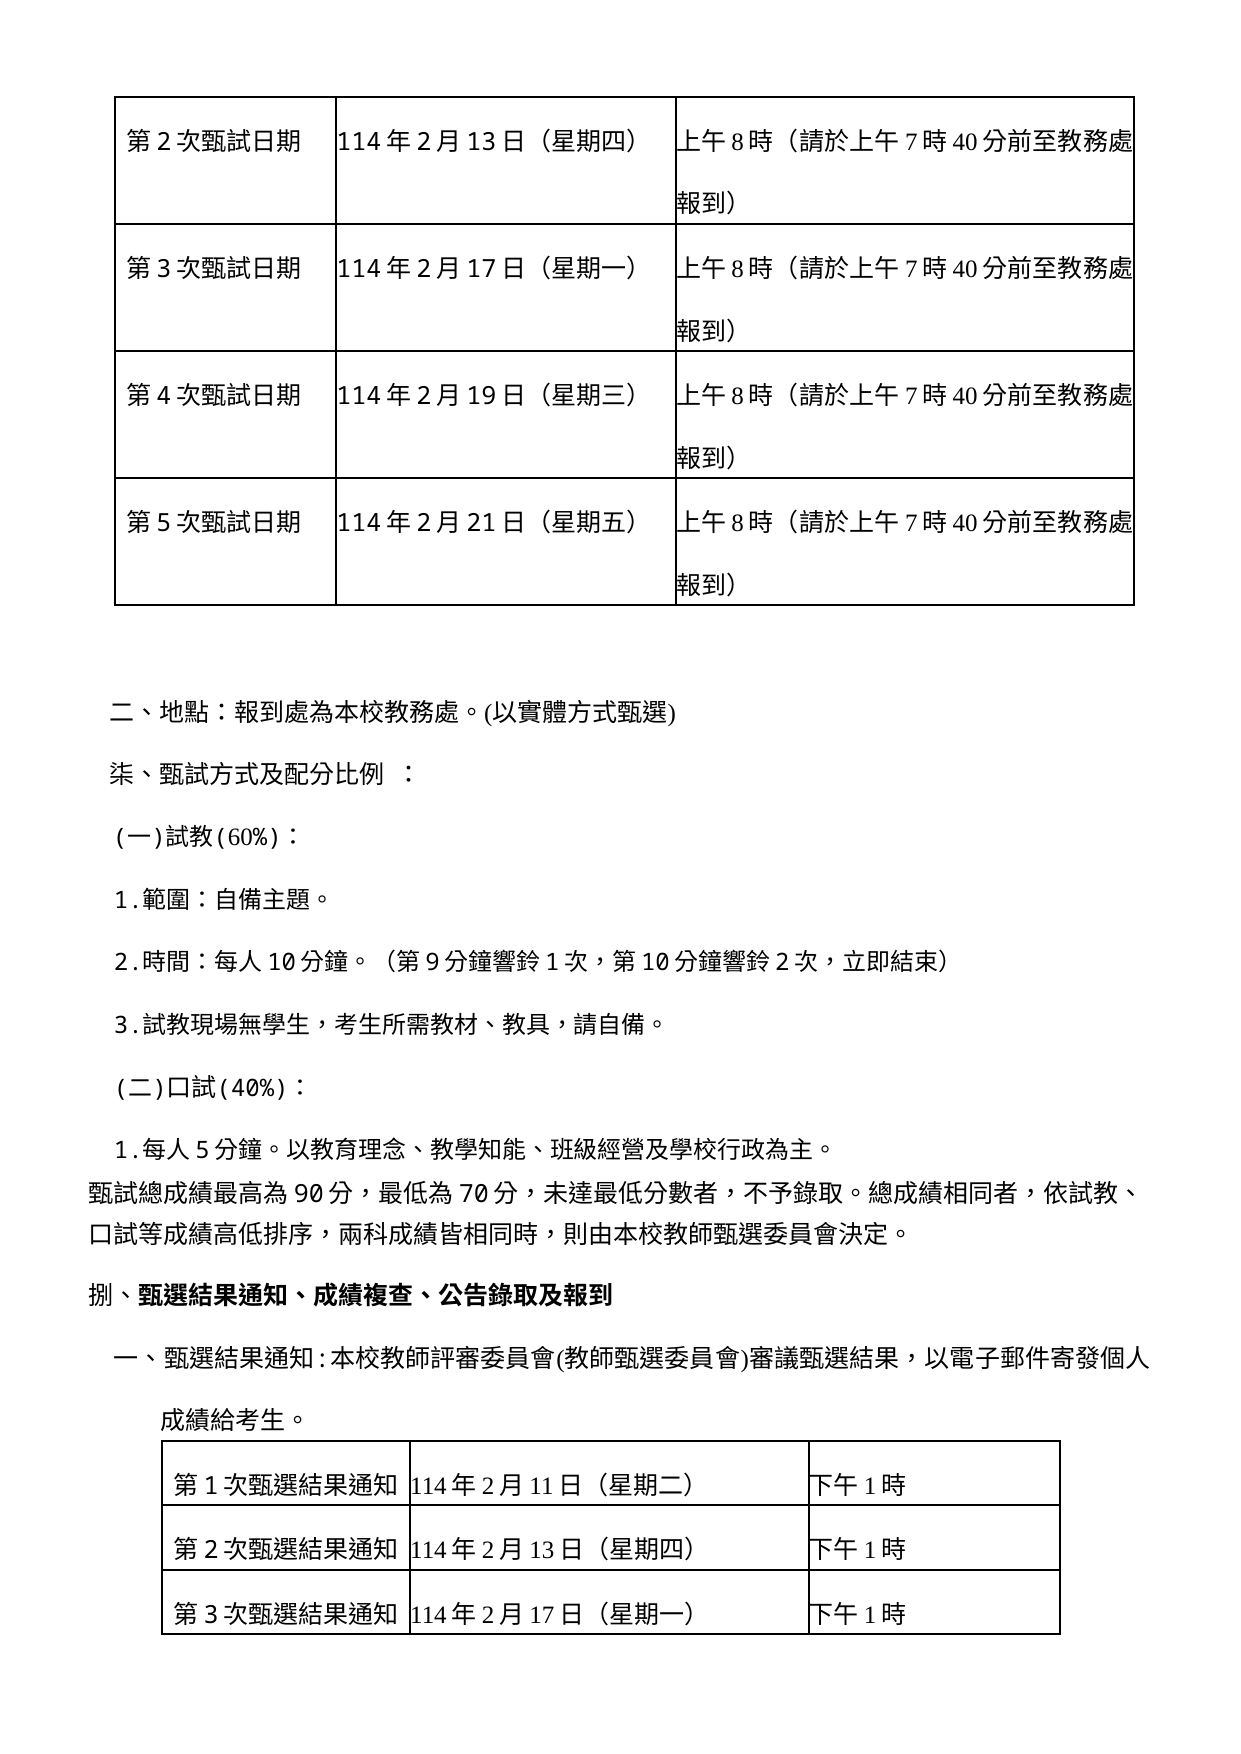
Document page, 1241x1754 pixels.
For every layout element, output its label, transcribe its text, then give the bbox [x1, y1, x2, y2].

text 3.試教現場無學生，考生所需教材、教具，請自備。 [114, 981, 1152, 1044]
table_cell 第2次甄試日期 [116, 98, 335, 223]
table_cell 114年2月21日（星期五） [337, 479, 675, 604]
table_cell 第3次甄選結果通知 [163, 1571, 409, 1633]
table_cell 第3次甄試日期 [116, 225, 335, 350]
text 1.每人5分鐘。以教育理念、教學知能、班級經營及學校行政為主。 [114, 1106, 1152, 1169]
text 二、地點：報到處為本校教務處。(以實體方式甄選) [109, 669, 1152, 731]
table_cell 114年2月17日（星期一） [337, 225, 675, 350]
table_cell 第4次甄試日期 [116, 352, 335, 477]
table_cell 上午8時（請於上午7時40分前至教務處報到） [677, 98, 1133, 223]
table_cell 上午8時（請於上午7時40分前至教務處報到） [677, 479, 1133, 604]
table_cell 第5次甄試日期 [116, 479, 335, 604]
table_header 114年2月11日（星期二） [411, 1442, 808, 1504]
text 1.範圍：自備主題。 [114, 856, 1152, 919]
text 捌、甄選結果通知、成績複查、公告錄取及報到 [89, 1252, 1152, 1314]
table_cell 第2次甄選結果通知 [163, 1506, 409, 1569]
table_header 下午1時 [810, 1442, 1059, 1504]
table_cell 上午8時（請於上午7時40分前至教務處報到） [677, 352, 1133, 477]
text (一)試教(60%)： [89, 794, 1152, 856]
table_cell 下午1時 [810, 1506, 1059, 1569]
table_header 第1次甄選結果通知 [163, 1442, 409, 1504]
text 柒、甄試方式及配分比例 ： [109, 731, 1152, 794]
table_cell 下午1時 [810, 1571, 1059, 1633]
table_cell 114年2月19日（星期三） [337, 352, 675, 477]
text 2.時間：每人10分鐘。（第9分鐘響鈴1次，第10分鐘響鈴2次，立即結束） [114, 919, 1152, 981]
table_cell 114年2月13日（星期四） [411, 1506, 808, 1569]
table_cell 114年2月17日（星期一） [411, 1571, 808, 1633]
text 甄試總成績最高為90分，最低為70分，未達最低分數者，不予錄取。總成績相同者，依試教、口試等成績高低排序，兩科成績皆相同時，則由本校教師甄選委員會決定。 [89, 1169, 1152, 1252]
table_cell 上午8時（請於上午7時40分前至教務處報到） [677, 225, 1133, 350]
table_cell 114年2月13日（星期四） [337, 98, 675, 223]
text 一、甄選結果通知:本校教師評審委員會(教師甄選委員會)審議甄選結果，以電子郵件寄發個人成績給考生。 [114, 1314, 1152, 1439]
text (二)口試(40%)： [114, 1044, 1152, 1106]
